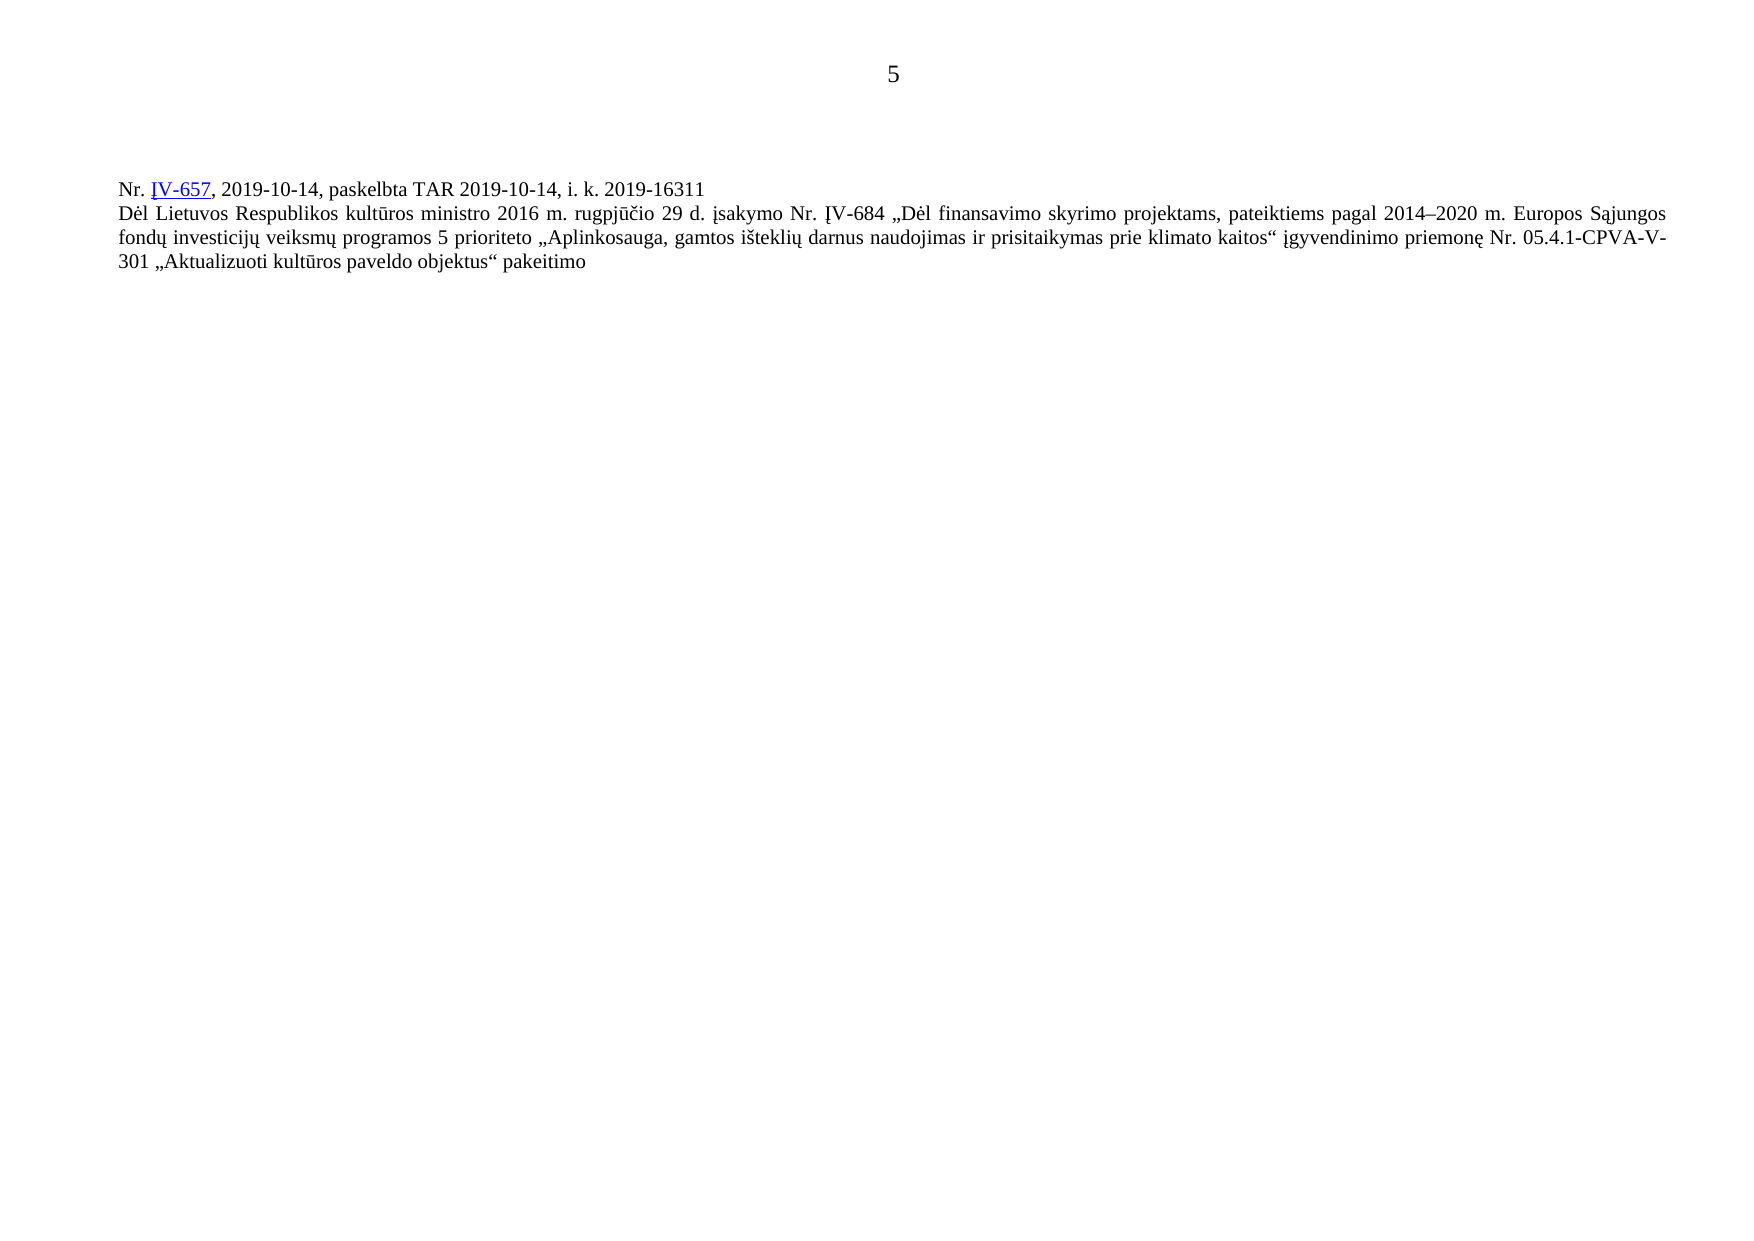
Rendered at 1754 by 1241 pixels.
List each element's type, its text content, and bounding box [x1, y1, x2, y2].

text Dėl Lietuvos Respublikos kultūros ministro 2016 m. rugpjūčio 29 d. įsakymo Nr. ĮV-684 „Dėl finansavimo skyrimo projektams, pateiktiems pagal 2014–2020 m. Europos Sąjungos fondų investicijų veiksmų programos 5 prioriteto „Aplinkosauga, gamtos išteklių darnus naudojimas ir prisitaikymas prie klimato kaitos“ įgyvendinimo priemonę Nr. 05.4.1-CPVA-V-301 „Aktualizuoti kultūros paveldo objektus“ pakeitimo [118, 201, 1668, 273]
text Nr. ĮV-657, 2019-10-14, paskelbta TAR 2019-10-14, i. k. 2019-16311 [118, 177, 1668, 201]
